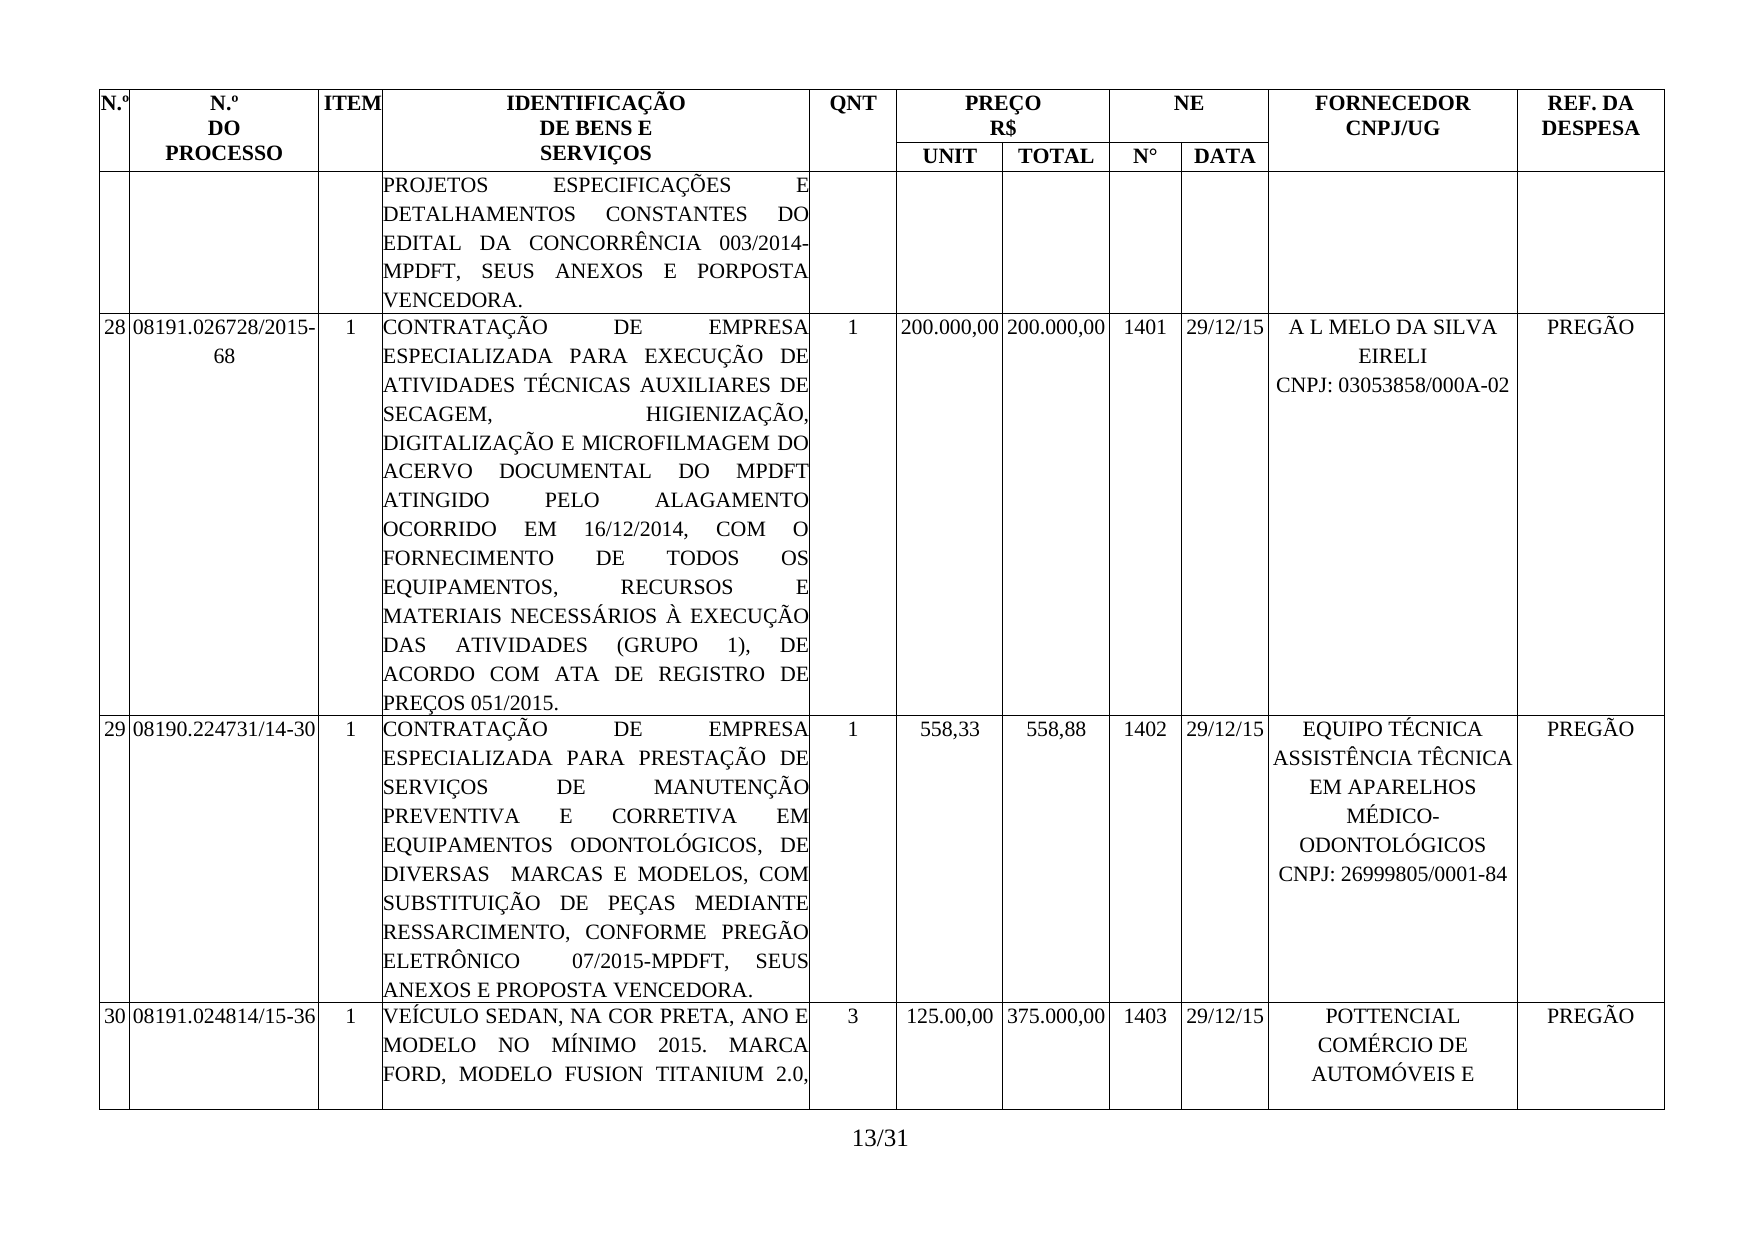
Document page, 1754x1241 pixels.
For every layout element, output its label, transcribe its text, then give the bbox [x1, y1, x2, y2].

table_cell 08190.224731/14-30 [130, 716, 318, 1002]
table_cell [1110, 172, 1181, 313]
table_cell 558,88 [1003, 716, 1109, 1002]
table_cell PREGÃO [1518, 314, 1664, 715]
table_cell UNIT [897, 143, 1002, 171]
table_cell 125.00,00 [897, 1003, 1002, 1109]
table_cell 1403 [1110, 1003, 1181, 1109]
table_header REF. DA DESPESA [1518, 90, 1664, 171]
table_header N.º [100, 90, 129, 171]
table_cell PREGÃO [1518, 716, 1664, 1002]
table_cell CONTRATAÇÃO DE EMPRESA ESPECIALIZADA PARA EXECUÇÃO DE ATIVIDADES TÉCNICAS AUXILIARES DE SECAGEM, HIGIENIZAÇÃO, DIGITALIZAÇÃO E MICROFILMAGEM DO ACERVO DOCUMENTAL DO MPDFT ATINGIDO PELO ALAGAMENTO OCORRIDO EM 16/12/2014, COM O FORNECIMENTO DE TODOS OS EQUIPAMENTOS, RECURSOS E MATERIAIS NECESSÁRIOS À EXECUÇÃO DAS ATIVIDADES (GRUPO 1), DE ACORDO COM ATA DE REGISTRO DE PREÇOS 051/2015. [383, 314, 809, 715]
table_cell 558,33 [897, 716, 1002, 1002]
table_header FORNECEDOR CNPJ/UG [1269, 90, 1517, 171]
table_cell EQUIPO TÉCNICA ASSISTÊNCIA TÊCNICA EM APARELHOS MÉDICO- ODONTOLÓGICOS CNPJ: 26999805/0001-84 [1269, 716, 1517, 1002]
table_cell 28 [100, 314, 129, 715]
table_cell 200.000,00 [1003, 314, 1109, 715]
table_cell A L MELO DA SILVA EIRELI CNPJ: 03053858/000A-02 [1269, 314, 1517, 715]
table_header IDENTIFICAÇÃO DE BENS E SERVIÇOS [383, 90, 809, 171]
table_cell 1 [319, 716, 382, 1002]
table_cell TOTAL [1003, 143, 1109, 171]
table_cell [100, 172, 129, 313]
table_header QNT [810, 90, 896, 171]
table_cell 1401 [1110, 314, 1181, 715]
table_cell 08191.024814/15-36 [130, 1003, 318, 1109]
table_cell 30 [100, 1003, 129, 1109]
table_cell [1182, 172, 1268, 313]
table_cell [1518, 172, 1664, 313]
table_cell VEÍCULO SEDAN, NA COR PRETA, ANO E MODELO NO MÍNIMO 2015. MARCA FORD, MODELO FUSION TITANIUM 2.0, [383, 1003, 809, 1109]
table_cell 29/12/15 [1182, 716, 1268, 1002]
table_cell 29 [100, 716, 129, 1002]
table_cell 200.000,00 [897, 314, 1002, 715]
table_cell DATA [1182, 143, 1268, 171]
table_cell PROJETOS ESPECIFICAÇÕES E DETALHAMENTOS CONSTANTES DO EDITAL DA CONCORRÊNCIA 003/2014-MPDFT, SEUS ANEXOS E PORPOSTA VENCEDORA. [383, 172, 809, 313]
table_cell [897, 172, 1002, 313]
table_header N.º DO PROCESSO [130, 90, 318, 171]
table_cell 1 [319, 1003, 382, 1109]
table_cell [130, 172, 318, 313]
table_cell POTTENCIAL COMÉRCIO DE AUTOMÓVEIS E [1269, 1003, 1517, 1109]
table_cell 1402 [1110, 716, 1181, 1002]
table_cell [1003, 172, 1109, 313]
table_cell 375.000,00 [1003, 1003, 1109, 1109]
table_cell CONTRATAÇÃO DE EMPRESA ESPECIALIZADA PARA PRESTAÇÃO DE SERVIÇOS DE MANUTENÇÃO PREVENTIVA E CORRETIVA EM EQUIPAMENTOS ODONTOLÓGICOS, DE DIVERSAS MARCAS E MODELOS, COM SUBSTITUIÇÃO DE PEÇAS MEDIANTE RESSARCIMENTO, CONFORME PREGÃO ELETRÔNICO 07/2015-MPDFT, SEUS ANEXOS E PROPOSTA VENCEDORA. [383, 716, 809, 1002]
table_cell 1 [810, 716, 896, 1002]
table_cell 29/12/15 [1182, 1003, 1268, 1109]
table_cell 29/12/15 [1182, 314, 1268, 715]
table_cell N° [1110, 143, 1181, 171]
table_header ITEM [319, 90, 382, 171]
table_cell 1 [810, 314, 896, 715]
table_cell 1 [319, 314, 382, 715]
table_cell [810, 172, 896, 313]
table_header PREÇO R$ [897, 90, 1109, 142]
table_cell [319, 172, 382, 313]
table_cell 08191.026728/2015-68 [130, 314, 318, 715]
table_cell [1269, 172, 1517, 313]
table_cell 3 [810, 1003, 896, 1109]
table_header NE [1110, 90, 1268, 142]
table_cell PREGÃO [1518, 1003, 1664, 1109]
